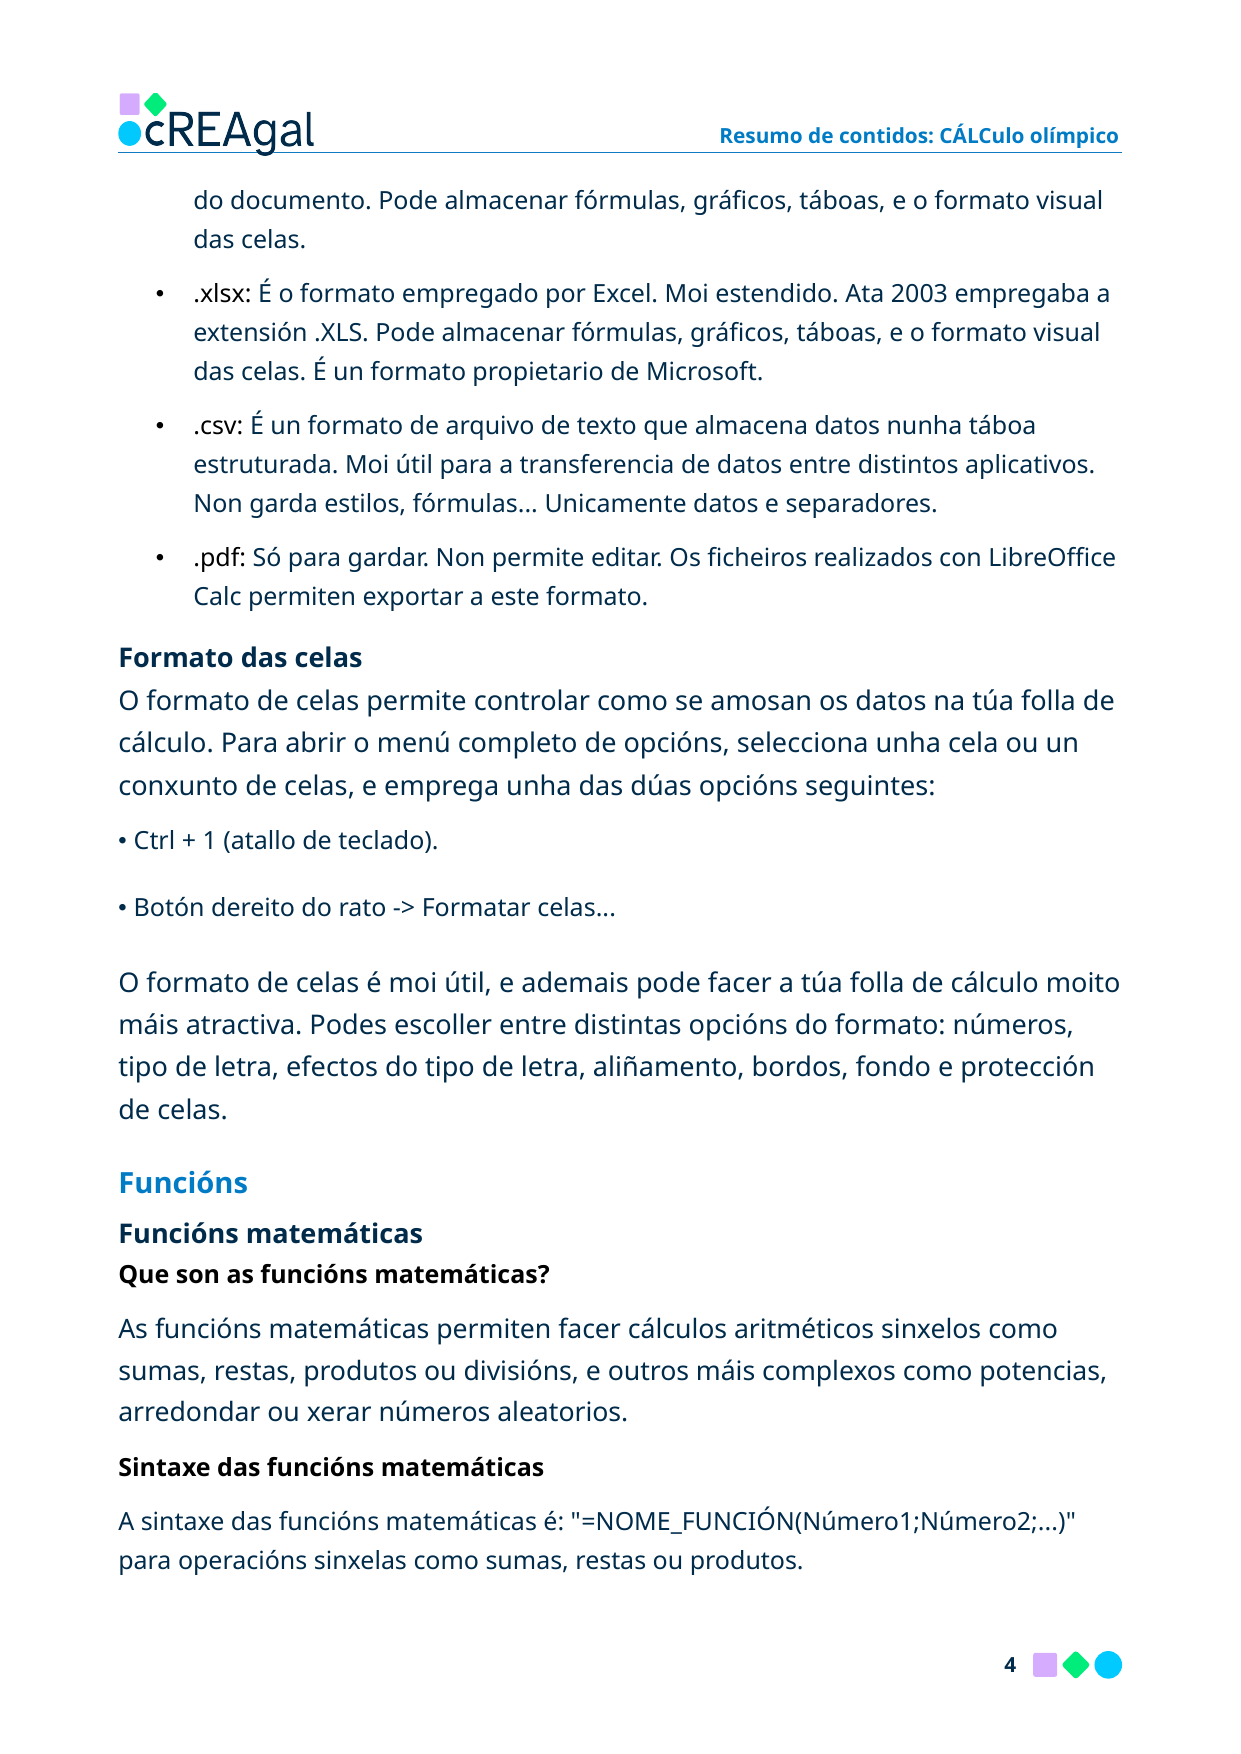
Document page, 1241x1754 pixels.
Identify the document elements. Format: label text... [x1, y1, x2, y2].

list .xlsx: É o formato empregado por Excel. Moi estendido. Ata 2003 empregaba a extensión .XLS. Pode almacenar fórmulas, gráficos, táboas, e o formato visual das celas. É un formato propietario de Microsoft. [156, 275, 1122, 388]
list .csv: É un formato de arquivo de texto que almacena datos nunha táboa estruturada. Moi útil para a transferencia de datos entre distintos aplicativos. Non garda estilos, fórmulas... Unicamente datos e separadores. [156, 407, 1122, 520]
text O formato de celas permite controlar como se amosan os datos na túa folla de cálculo. Para abrir o menú completo de opcións, selecciona unha cela ou un conxunto de celas, e emprega unha das dúas opcións seguintes: [118, 681, 1122, 803]
text Que son as funcións matemáticas? [118, 1256, 1122, 1291]
list .pdf: Só para gardar. Non permite editar. Os ficheiros realizados con LibreOffice Calc permiten exportar a este formato. [156, 539, 1122, 613]
list Ctrl + 1 (atallo de teclado). [118, 823, 1122, 857]
text O formato de celas é moi útil, e ademais pode facer a túa folla de cálculo moito máis atractiva. Podes escoller entre distintas opcións do formato: números, tipo de letra, efectos do tipo de letra, aliñamento, bordos, fondo e protección de celas. [118, 963, 1122, 1127]
text A sintaxe das funcións matemáticas é: "=NOME_FUNCIÓN(Número1;Número2;...)" para operacións sinxelas como sumas, restas ou produtos. [118, 1503, 1122, 1576]
list Botón dereito do rato -> Formatar celas... [118, 890, 1122, 924]
subtitle Funcións matemáticas [118, 1214, 1122, 1251]
text As funcións matemáticas permiten facer cálculos aritméticos sinxelos como sumas, restas, produtos ou divisións, e outros máis complexos como potencias, arredondar ou xerar números aleatorios. [118, 1310, 1122, 1429]
list do documento. Pode almacenar fórmulas, gráficos, táboas, e o formato visual das celas. [156, 182, 1122, 256]
picture [118, 93, 314, 156]
text Sintaxe das funcións matemáticas [118, 1449, 1122, 1483]
subtitle Funcións [118, 1162, 1122, 1202]
subtitle Formato das celas [118, 639, 1122, 676]
